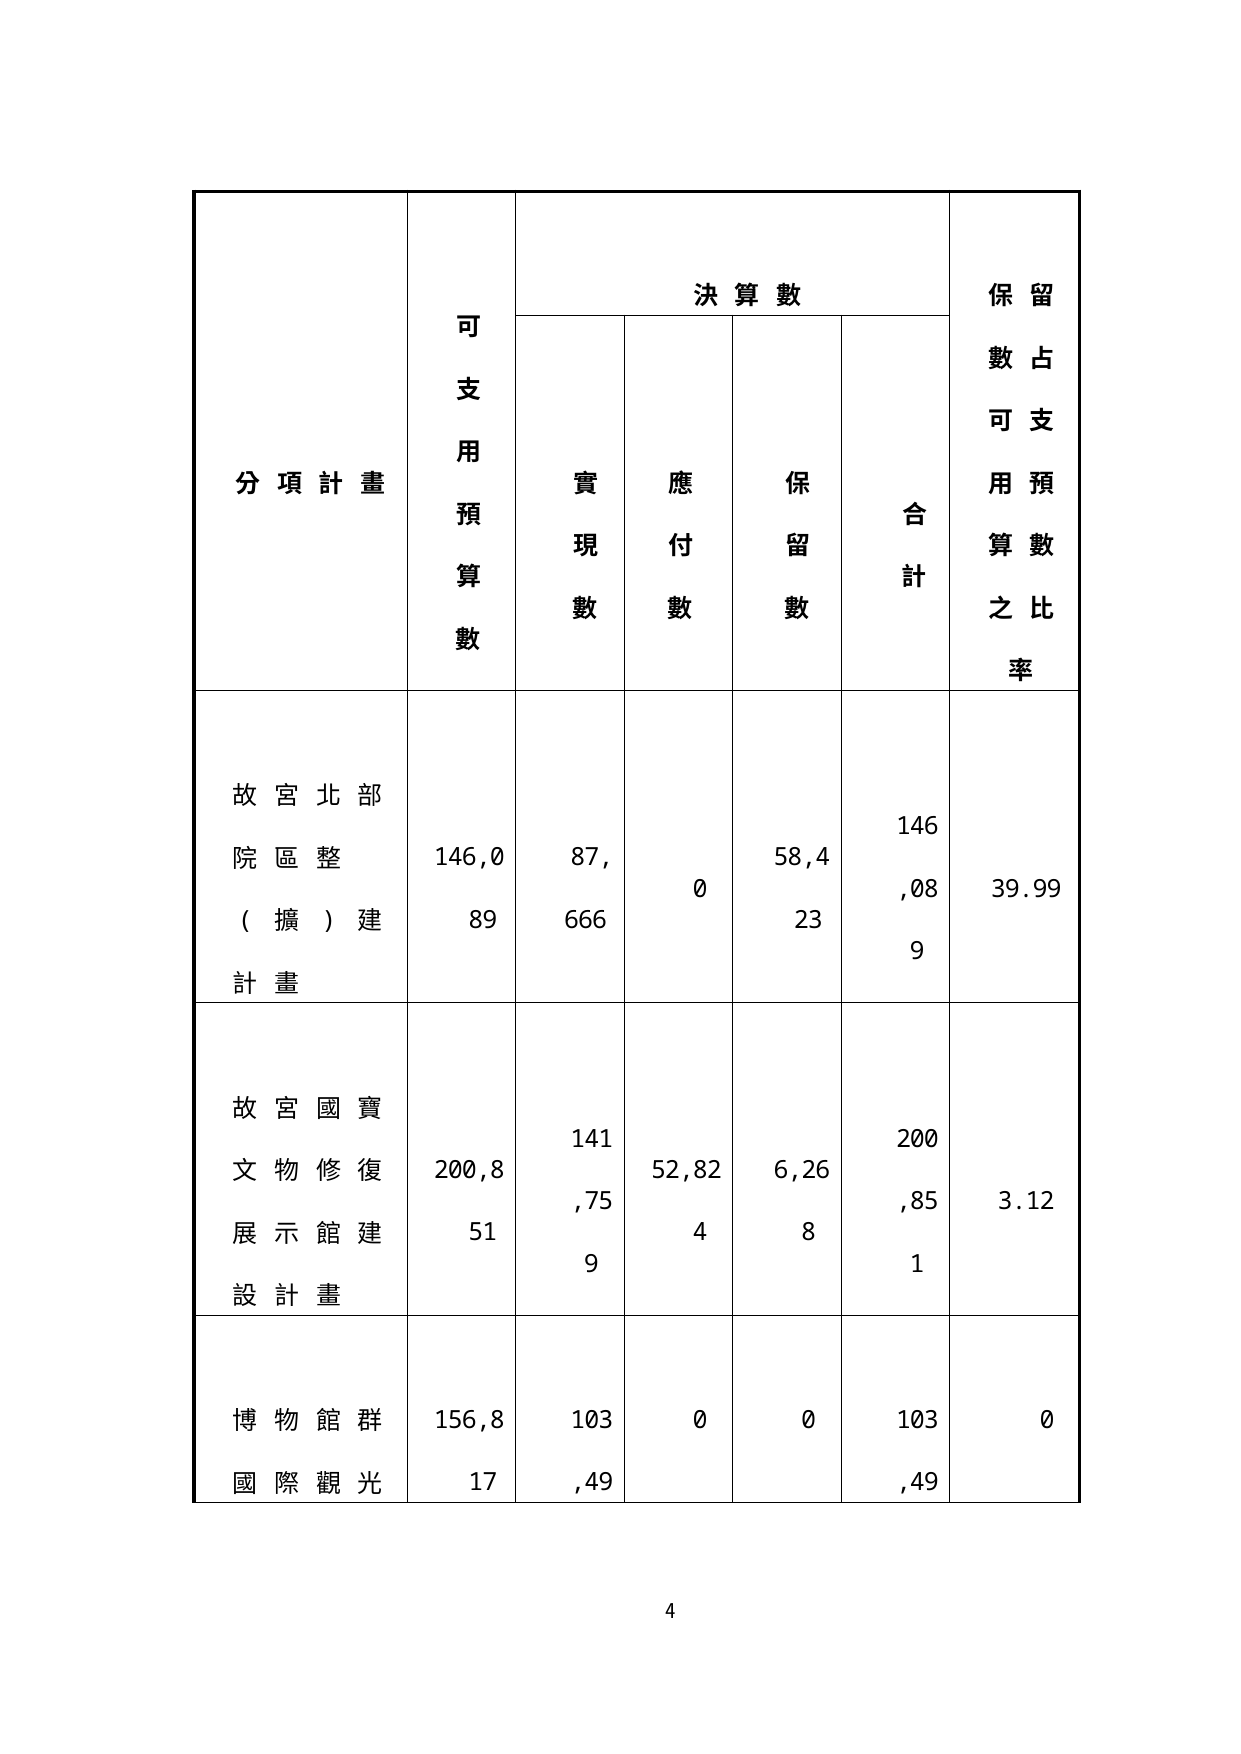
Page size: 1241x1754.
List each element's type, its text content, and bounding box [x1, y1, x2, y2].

table_cell 0 [950, 1316, 1078, 1502]
table_cell 實現數 [516, 316, 624, 689]
table_cell 103,49 [842, 1316, 949, 1502]
table_cell 87,666 [516, 691, 624, 1002]
table_cell 103,49 [516, 1316, 624, 1502]
table_cell 0 [625, 691, 732, 1002]
table_cell 200,851 [842, 1003, 949, 1314]
table_header 決算數 [516, 193, 949, 314]
table_cell 146,089 [842, 691, 949, 1002]
table_cell 合計 [842, 316, 949, 689]
table_cell 故宮北部院區整(擴)建計畫 [196, 691, 407, 1002]
table_cell 3.12 [950, 1003, 1078, 1314]
table_header 分項計畫 [196, 193, 407, 689]
table_cell 52,824 [625, 1003, 732, 1314]
table_cell 146,089 [408, 691, 515, 1002]
table_cell 141,759 [516, 1003, 624, 1314]
table_cell 156,817 [408, 1316, 515, 1502]
table_header 保留數占可支用預算數之比率 [950, 193, 1078, 689]
table_cell 0 [733, 1316, 841, 1502]
table_cell 保留數 [733, 316, 841, 689]
table_cell 6,268 [733, 1003, 841, 1314]
table_cell 應付數 [625, 316, 732, 689]
table_cell 200,851 [408, 1003, 515, 1314]
table_cell 0 [625, 1316, 732, 1502]
table_cell 58,423 [733, 691, 841, 1002]
table_cell 博物館群國際觀光 [196, 1316, 407, 1502]
table_cell 39.99 [950, 691, 1078, 1002]
table_header 可支用預算數 [408, 193, 515, 689]
table_cell 故宮國寶文物修復展示館建設計畫 [196, 1003, 407, 1314]
